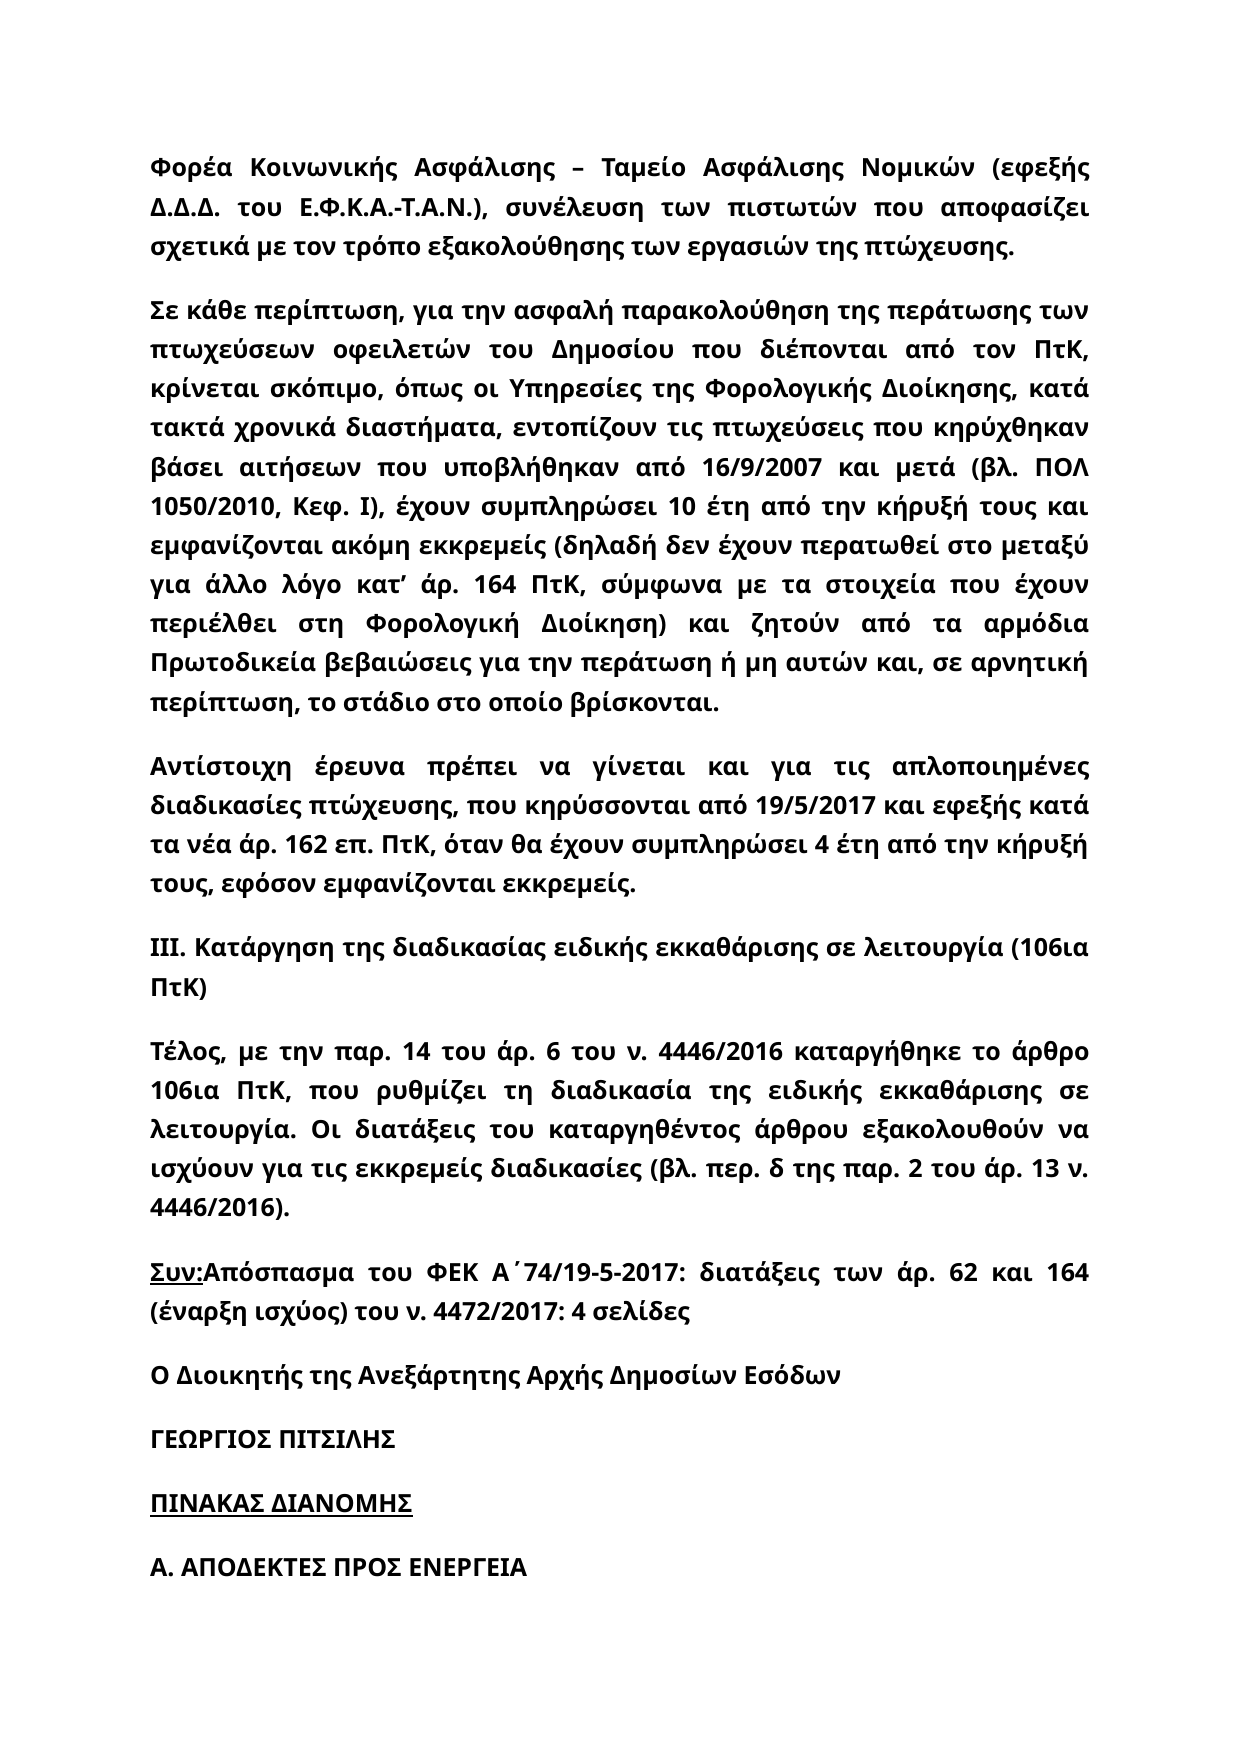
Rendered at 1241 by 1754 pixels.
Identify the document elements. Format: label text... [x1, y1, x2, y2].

text Φορέα Κοινωνικής Ασφάλισης – Ταμείο Ασφάλισης Νομικών (εφεξής Δ.Δ.Δ. του Ε.Φ.Κ.Α.-Τ.Α.Ν.), συνέλευση των πιστωτών που αποφασίζει σχετικά με τον τρόπο εξακολούθησης των εργασιών της πτώχευσης. [150, 150, 1090, 262]
text Συν:Απόσπασμα του ΦΕΚ Α΄74/19-5-2017: διατάξεις των άρ. 62 και 164 (έναρξη ισχύος) του ν. 4472/2017: 4 σελίδες [150, 1254, 1090, 1327]
text Σε κάθε περίπτωση, για την ασφαλή παρακολούθηση της περάτωσης των πτωχεύσεων οφειλετών του Δημοσίου που διέπονται από τον ΠτΚ, κρίνεται σκόπιμο, όπως οι Υπηρεσίες της Φορολογικής Διοίκησης, κατά τακτά χρονικά διαστήματα, εντοπίζουν τις πτωχεύσεις που κηρύχθηκαν βάσει αιτήσεων που υποβλήθηκαν από 16/9/2007 και μετά (βλ. ΠΟΛ 1050/2010, Κεφ. I), έχουν συμπληρώσει 10 έτη από την κήρυξή τους και εμφανίζονται ακόμη εκκρεμείς (δηλαδή δεν έχουν περατωθεί στο μεταξύ για άλλο λόγο κατ’ άρ. 164 ΠτΚ, σύμφωνα με τα στοιχεία που έχουν περιέλθει στη Φορολογική Διοίκηση) και ζητούν από τα αρμόδια Πρωτοδικεία βεβαιώσεις για την περάτωση ή μη αυτών και, σε αρνητική περίπτωση, το στάδιο στο οποίο βρίσκονται. [150, 292, 1090, 718]
text ΠΙΝΑΚΑΣ ΔΙΑΝΟΜΗΣ [150, 1486, 1090, 1520]
text Τέλος, με την παρ. 14 του άρ. 6 του ν. 4446/2016 καταργήθηκε το άρθρο 106ια ΠτΚ, που ρυθμίζει τη διαδικασία της ειδικής εκκαθάρισης σε λειτουργία. Οι διατάξεις του καταργηθέντος άρθρου εξακολουθούν να ισχύουν για τις εκκρεμείς διαδικασίες (βλ. περ. δ της παρ. 2 του άρ. 13 ν. 4446/2016). [150, 1033, 1090, 1224]
text Α. ΑΠΟΔΕΚΤΕΣ ΠΡΟΣ ΕΝΕΡΓΕΙΑ [150, 1550, 1090, 1584]
text Αντίστοιχη έρευνα πρέπει να γίνεται και για τις απλοποιημένες διαδικασίες πτώχευσης, που κηρύσσονται από 19/5/2017 και εφεξής κατά τα νέα άρ. 162 επ. ΠτΚ, όταν θα έχουν συμπληρώσει 4 έτη από την κήρυξή τους, εφόσον εμφανίζονται εκκρεμείς. [150, 748, 1090, 900]
text III. Κατάργηση της διαδικασίας ειδικής εκκαθάρισης σε λειτουργία (106ια ΠτΚ) [150, 930, 1090, 1003]
text Ο Διοικητής της Ανεξάρτητης Αρχής Δημοσίων Εσόδων [150, 1357, 1090, 1392]
text ΓΕΩΡΓΙΟΣ ΠΙΤΣΙΛΗΣ [150, 1422, 1090, 1456]
